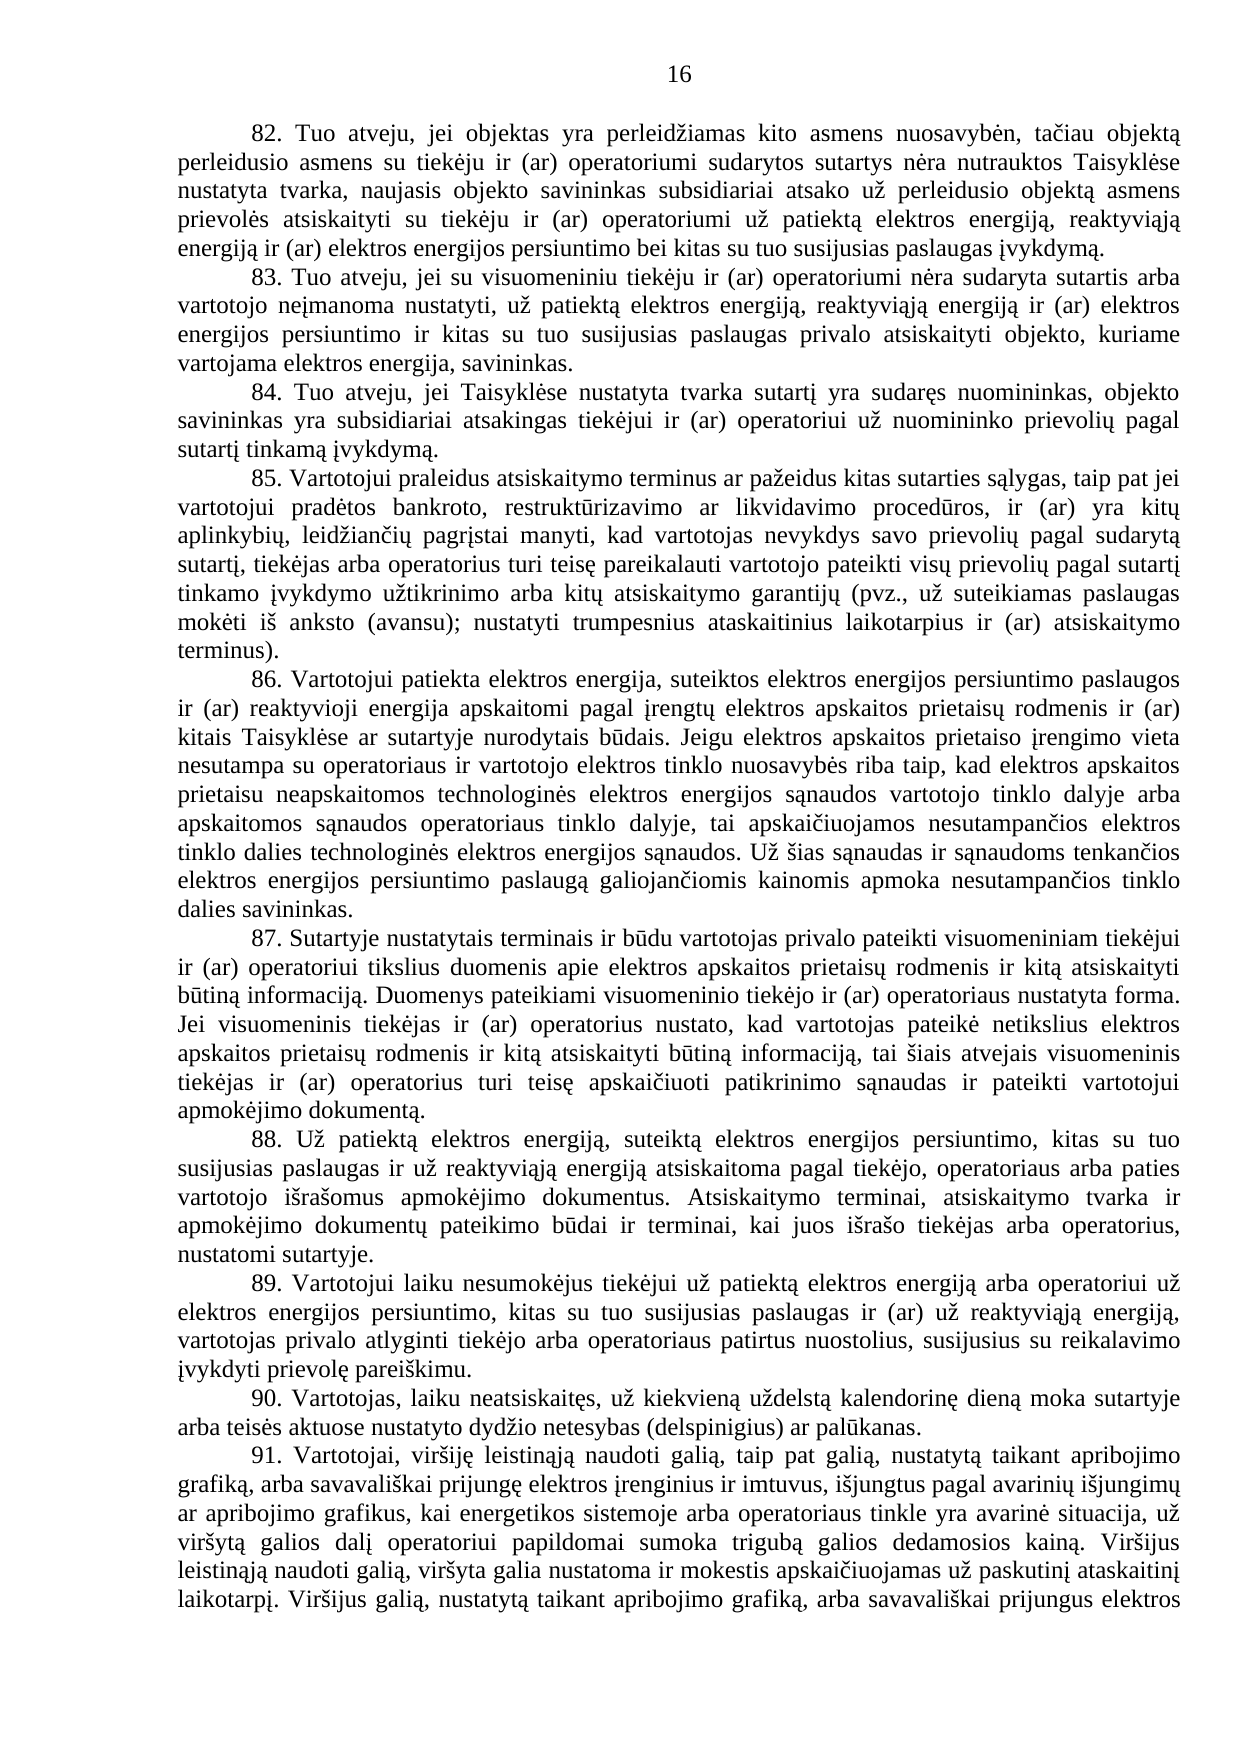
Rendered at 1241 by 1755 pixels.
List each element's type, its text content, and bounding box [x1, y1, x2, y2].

text 85. Vartotojui praleidus atsiskaitymo terminus ar pažeidus kitas sutarties sąlygas, taip pat jei vartotojui pradėtos bankroto, restruktūrizavimo ar likvidavimo procedūros, ir (ar) yra kitų aplinkybių, leidžiančių pagrįstai manyti, kad vartotojas nevykdys savo prievolių pagal sudarytą sutartį, tiekėjas arba operatorius turi teisę pareikalauti vartotojo pateikti visų prievolių pagal sutartį tinkamo įvykdymo užtikrinimo arba kitų atsiskaitymo garantijų (pvz., už suteikiamas paslaugas mokėti iš anksto (avansu); nustatyti trumpesnius ataskaitinius laikotarpius ir (ar) atsiskaitymo terminus). [177, 463, 1181, 664]
text 84. Tuo atveju, jei Taisyklėse nustatyta tvarka sutartį yra sudaręs nuomininkas, objekto savininkas yra subsidiariai atsakingas tiekėjui ir (ar) operatoriui už nuomininko prievolių pagal sutartį tinkamą įvykdymą. [177, 377, 1181, 463]
text 89. Vartotojui laiku nesumokėjus tiekėjui už patiektą elektros energiją arba operatoriui už elektros energijos persiuntimo, kitas su tuo susijusias paslaugas ir (ar) už reaktyviąją energiją, vartotojas privalo atlyginti tiekėjo arba operatoriaus patirtus nuostolius, susijusius su reikalavimo įvykdyti prievolę pareiškimu. [177, 1268, 1181, 1383]
text 91. Vartotojai, viršiję leistinąją naudoti galią, taip pat galią, nustatytą taikant apribojimo grafiką, arba savavališkai prijungę elektros įrenginius ir imtuvus, išjungtus pagal avarinių išjungimų ar apribojimo grafikus, kai energetikos sistemoje arba operatoriaus tinkle yra avarinė situacija, už viršytą galios dalį operatoriui papildomai sumoka trigubą galios dedamosios kainą. Viršijus leistinąją naudoti galią, viršyta galia nustatoma ir mokestis apskaičiuojamas už paskutinį ataskaitinį laikotarpį. Viršijus galią, nustatytą taikant apribojimo grafiką, arba savavališkai prijungus elektros [177, 1441, 1181, 1613]
text 90. Vartotojas, laiku neatsiskaitęs, už kiekvieną uždelstą kalendorinę dieną moka sutartyje arba teisės aktuose nustatyto dydžio netesybas (delspinigius) ar palūkanas. [177, 1383, 1181, 1441]
text 87. Sutartyje nustatytais terminais ir būdu vartotojas privalo pateikti visuomeniniam tiekėjui ir (ar) operatoriui tikslius duomenis apie elektros apskaitos prietaisų rodmenis ir kitą atsiskaityti būtiną informaciją. Duomenys pateikiami visuomeninio tiekėjo ir (ar) operatoriaus nustatyta forma. Jei visuomeninis tiekėjas ir (ar) operatorius nustato, kad vartotojas pateikė netikslius elektros apskaitos prietaisų rodmenis ir kitą atsiskaityti būtiną informaciją, tai šiais atvejais visuomeninis tiekėjas ir (ar) operatorius turi teisę apskaičiuoti patikrinimo sąnaudas ir pateikti vartotojui apmokėjimo dokumentą. [177, 923, 1181, 1124]
text 86. Vartotojui patiekta elektros energija, suteiktos elektros energijos persiuntimo paslaugos ir (ar) reaktyvioji energija apskaitomi pagal įrengtų elektros apskaitos prietaisų rodmenis ir (ar) kitais Taisyklėse ar sutartyje nurodytais būdais. Jeigu elektros apskaitos prietaiso įrengimo vieta nesutampa su operatoriaus ir vartotojo elektros tinklo nuosavybės riba taip, kad elektros apskaitos prietaisu neapskaitomos technologinės elektros energijos sąnaudos vartotojo tinklo dalyje arba apskaitomos sąnaudos operatoriaus tinklo dalyje, tai apskaičiuojamos nesutampančios elektros tinklo dalies technologinės elektros energijos sąnaudos. Už šias sąnaudas ir sąnaudoms tenkančios elektros energijos persiuntimo paslaugą galiojančiomis kainomis apmoka nesutampančios tinklo dalies savininkas. [177, 664, 1181, 923]
text 82. Tuo atveju, jei objektas yra perleidžiamas kito asmens nuosavybėn, tačiau objektą perleidusio asmens su tiekėju ir (ar) operatoriumi sudarytos sutartys nėra nutrauktos Taisyklėse nustatyta tvarka, naujasis objekto savininkas subsidiariai atsako už perleidusio objektą asmens prievolės atsiskaityti su tiekėju ir (ar) operatoriumi už patiektą elektros energiją, reaktyviąją energiją ir (ar) elektros energijos persiuntimo bei kitas su tuo susijusias paslaugas įvykdymą. [177, 118, 1181, 262]
text 88. Už patiektą elektros energiją, suteiktą elektros energijos persiuntimo, kitas su tuo susijusias paslaugas ir už reaktyviąją energiją atsiskaitoma pagal tiekėjo, operatoriaus arba paties vartotojo išrašomus apmokėjimo dokumentus. Atsiskaitymo terminai, atsiskaitymo tvarka ir apmokėjimo dokumentų pateikimo būdai ir terminai, kai juos išrašo tiekėjas arba operatorius, nustatomi sutartyje. [177, 1124, 1181, 1268]
text 83. Tuo atveju, jei su visuomeniniu tiekėju ir (ar) operatoriumi nėra sudaryta sutartis arba vartotojo neįmanoma nustatyti, už patiektą elektros energiją, reaktyviąją energiją ir (ar) elektros energijos persiuntimo ir kitas su tuo susijusias paslaugas privalo atsiskaityti objekto, kuriame vartojama elektros energija, savininkas. [177, 262, 1181, 377]
